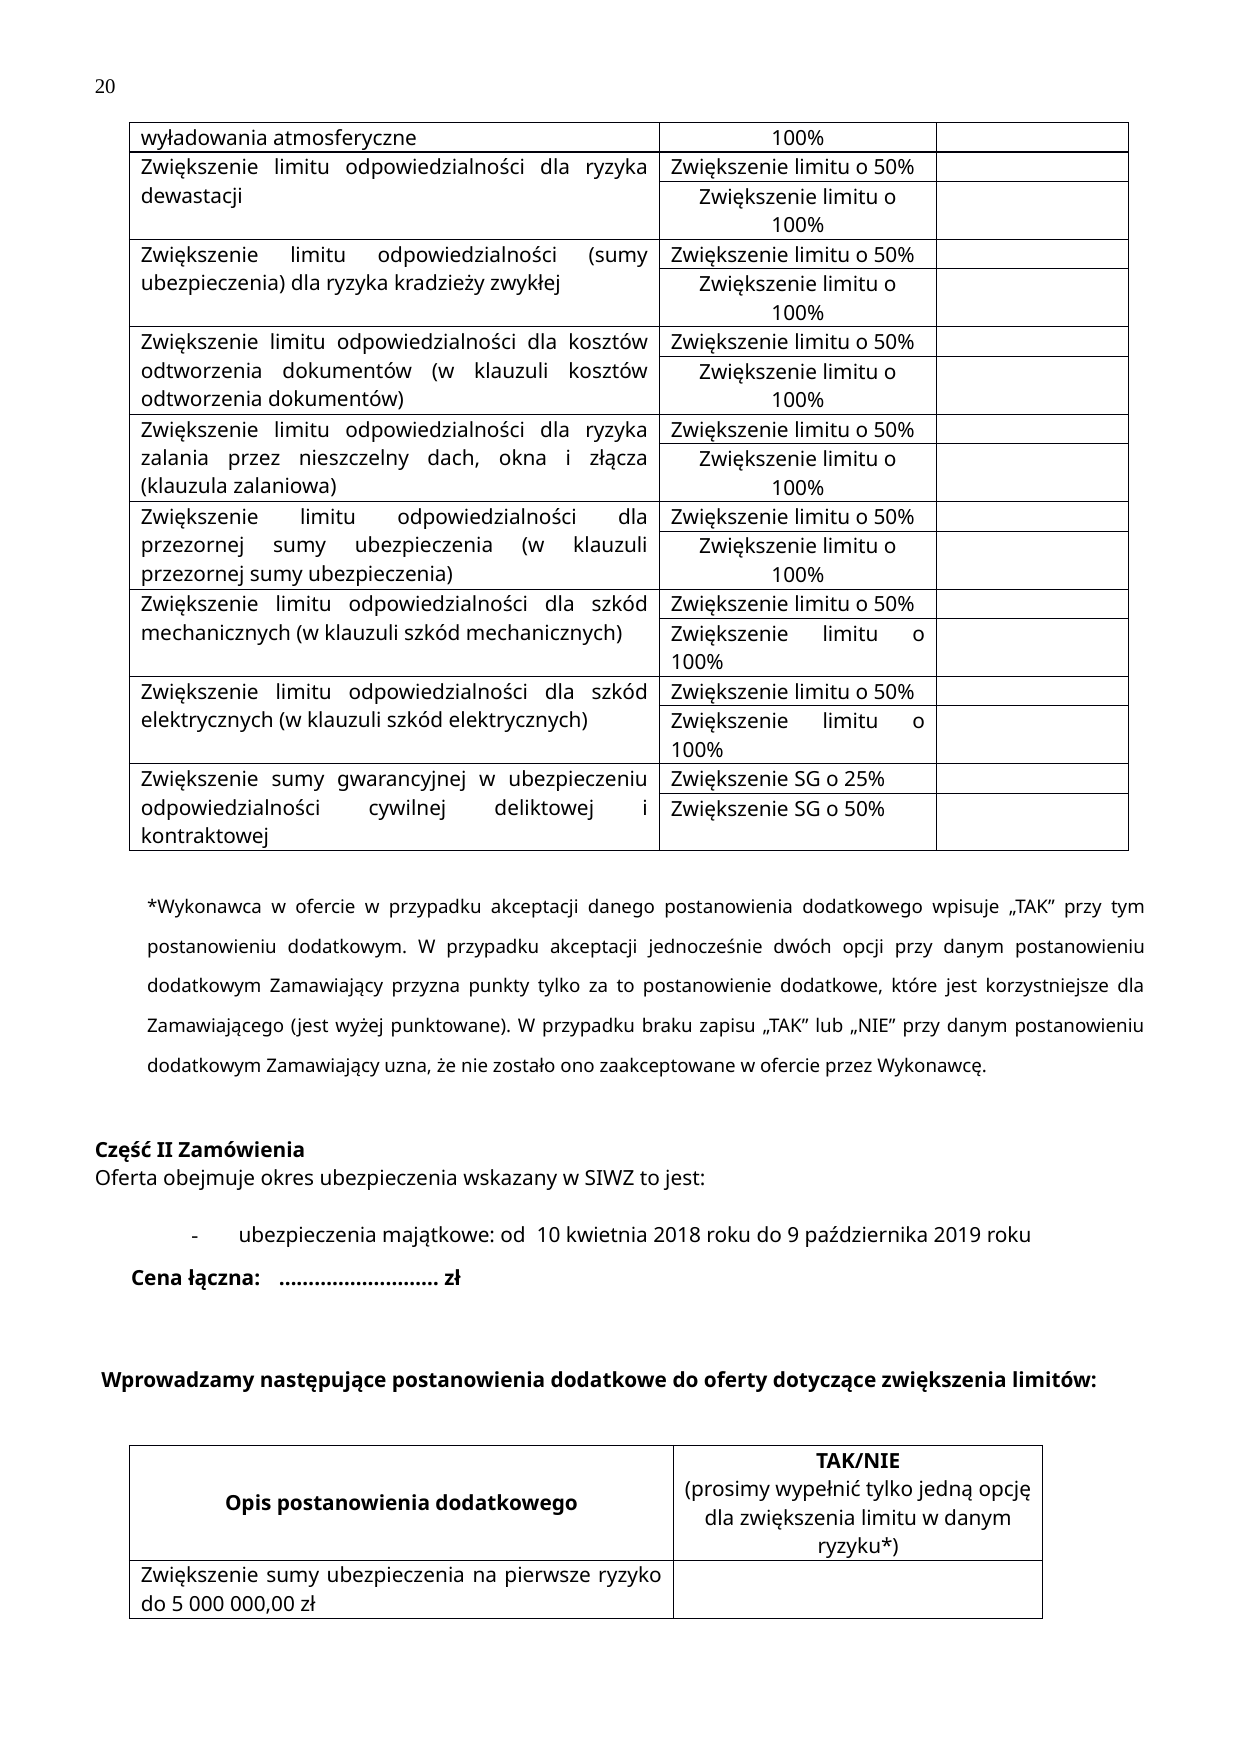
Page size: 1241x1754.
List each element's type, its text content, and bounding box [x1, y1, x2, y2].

table_cell 100% [660, 123, 936, 151]
table_cell [937, 677, 1128, 705]
table_cell [937, 357, 1128, 414]
table_cell Zwiększenie limitu o 100% [660, 269, 936, 326]
table_cell [937, 182, 1128, 239]
table_cell [937, 619, 1128, 676]
table_cell [937, 502, 1128, 531]
table_cell Zwiększenie limitu odpowiedzialności dla szkód mechanicznych (w klauzuli szkód mechanicznych) [130, 590, 659, 676]
table_cell [937, 153, 1128, 181]
table_cell Zwiększenie limitu o 100% [660, 182, 936, 239]
table_cell Zwiększenie limitu odpowiedzialności (sumy ubezpieczenia) dla ryzyka kradzieży zwykłej [130, 240, 659, 326]
table_cell Zwiększenie limitu o 100% [660, 706, 936, 763]
text Część II Zamówienia [94, 1135, 1146, 1163]
table_cell Zwiększenie limitu o 100% [660, 357, 936, 414]
table_cell Zwiększenie limitu o 50% [660, 502, 936, 531]
table_cell [937, 444, 1128, 501]
table_cell Zwiększenie limitu odpowiedzialności dla szkód elektrycznych (w klauzuli szkód elektrycznych) [130, 677, 659, 763]
table_cell Zwiększenie limitu o 100% [660, 532, 936, 588]
table_cell Zwiększenie limitu odpowiedzialności dla ryzyka dewastacji [130, 153, 659, 239]
table_cell [937, 269, 1128, 326]
table_cell [937, 123, 1128, 151]
table_cell Zwiększenie SG o 25% [660, 764, 936, 793]
table_cell Zwiększenie sumy gwarancyjnej w ubezpieczeniu odpowiedzialności cywilnej deliktowej i kontraktowej [130, 764, 659, 849]
table_cell [937, 764, 1128, 793]
table_cell Zwiększenie limitu odpowiedzialności dla kosztów odtworzenia dokumentów (w klauzuli kosztów odtworzenia dokumentów) [130, 327, 659, 414]
table_cell wyładowania atmosferyczne [130, 123, 659, 151]
text Cena łączna: ……………………… zł [131, 1263, 1146, 1291]
table_cell Zwiększenie limitu o 50% [660, 677, 936, 705]
list *Wykonawca w ofercie w przypadku akceptacji danego postanowienia dodatkowego wpisuje „TAK” przy tym postanowieniu dodatkowym. W przypadku akceptacji jednocześnie dwóch opcji przy danym postanowieniu dodatkowym Zamawiający przyzna punkty tylko za to postanowienie dodatkowe, które jest korzystniejsze dla Zamawiającego (jest wyżej punktowane). W przypadku braku zapisu „TAK” lub „NIE” przy danym postanowieniu dodatkowym Zamawiający uzna, że nie zostało ono zaakceptowane w ofercie przez Wykonawcę. [147, 879, 1146, 1078]
table_cell Zwiększenie limitu o 50% [660, 240, 936, 268]
table_cell Zwiększenie limitu o 50% [660, 415, 936, 443]
table_cell [937, 415, 1128, 443]
table_cell [937, 794, 1128, 849]
table_cell [937, 327, 1128, 356]
table_cell [937, 240, 1128, 268]
table_cell Zwiększenie sumy ubezpieczenia na pierwsze ryzyko do 5 000 000,00 zł [130, 1561, 673, 1617]
list ubezpieczenia majątkowe: od 10 kwietnia 2018 roku do 9 października 2019 roku [191, 1220, 1146, 1249]
table_cell Zwiększenie SG o 50% [660, 794, 936, 849]
table_header TAK/NIE (prosimy wypełnić tylko jedną opcję dla zwiększenia limitu w danym ryzyku*) [674, 1446, 1042, 1559]
table_cell [937, 532, 1128, 588]
table_cell [937, 590, 1128, 618]
table_cell Zwiększenie limitu o 100% [660, 444, 936, 501]
table_cell Zwiększenie limitu o 50% [660, 590, 936, 618]
table_cell Zwiększenie limitu odpowiedzialności dla przezornej sumy ubezpieczenia (w klauzuli przezornej sumy ubezpieczenia) [130, 502, 659, 588]
table_cell Zwiększenie limitu odpowiedzialności dla ryzyka zalania przez nieszczelny dach, okna i złącza (klauzula zalaniowa) [130, 415, 659, 501]
text Wprowadzamy następujące postanowienia dodatkowe do oferty dotyczące zwiększenia limitów: [101, 1348, 1146, 1393]
table_header Opis postanowienia dodatkowego [130, 1446, 673, 1559]
table_cell [937, 706, 1128, 763]
text Oferta obejmuje okres ubezpieczenia wskazany w SIWZ to jest: [94, 1163, 1146, 1192]
table_cell Zwiększenie limitu o 50% [660, 327, 936, 356]
table_cell Zwiększenie limitu o 100% [660, 619, 936, 676]
table_cell Zwiększenie limitu o 50% [660, 153, 936, 181]
table_cell [674, 1561, 1042, 1617]
